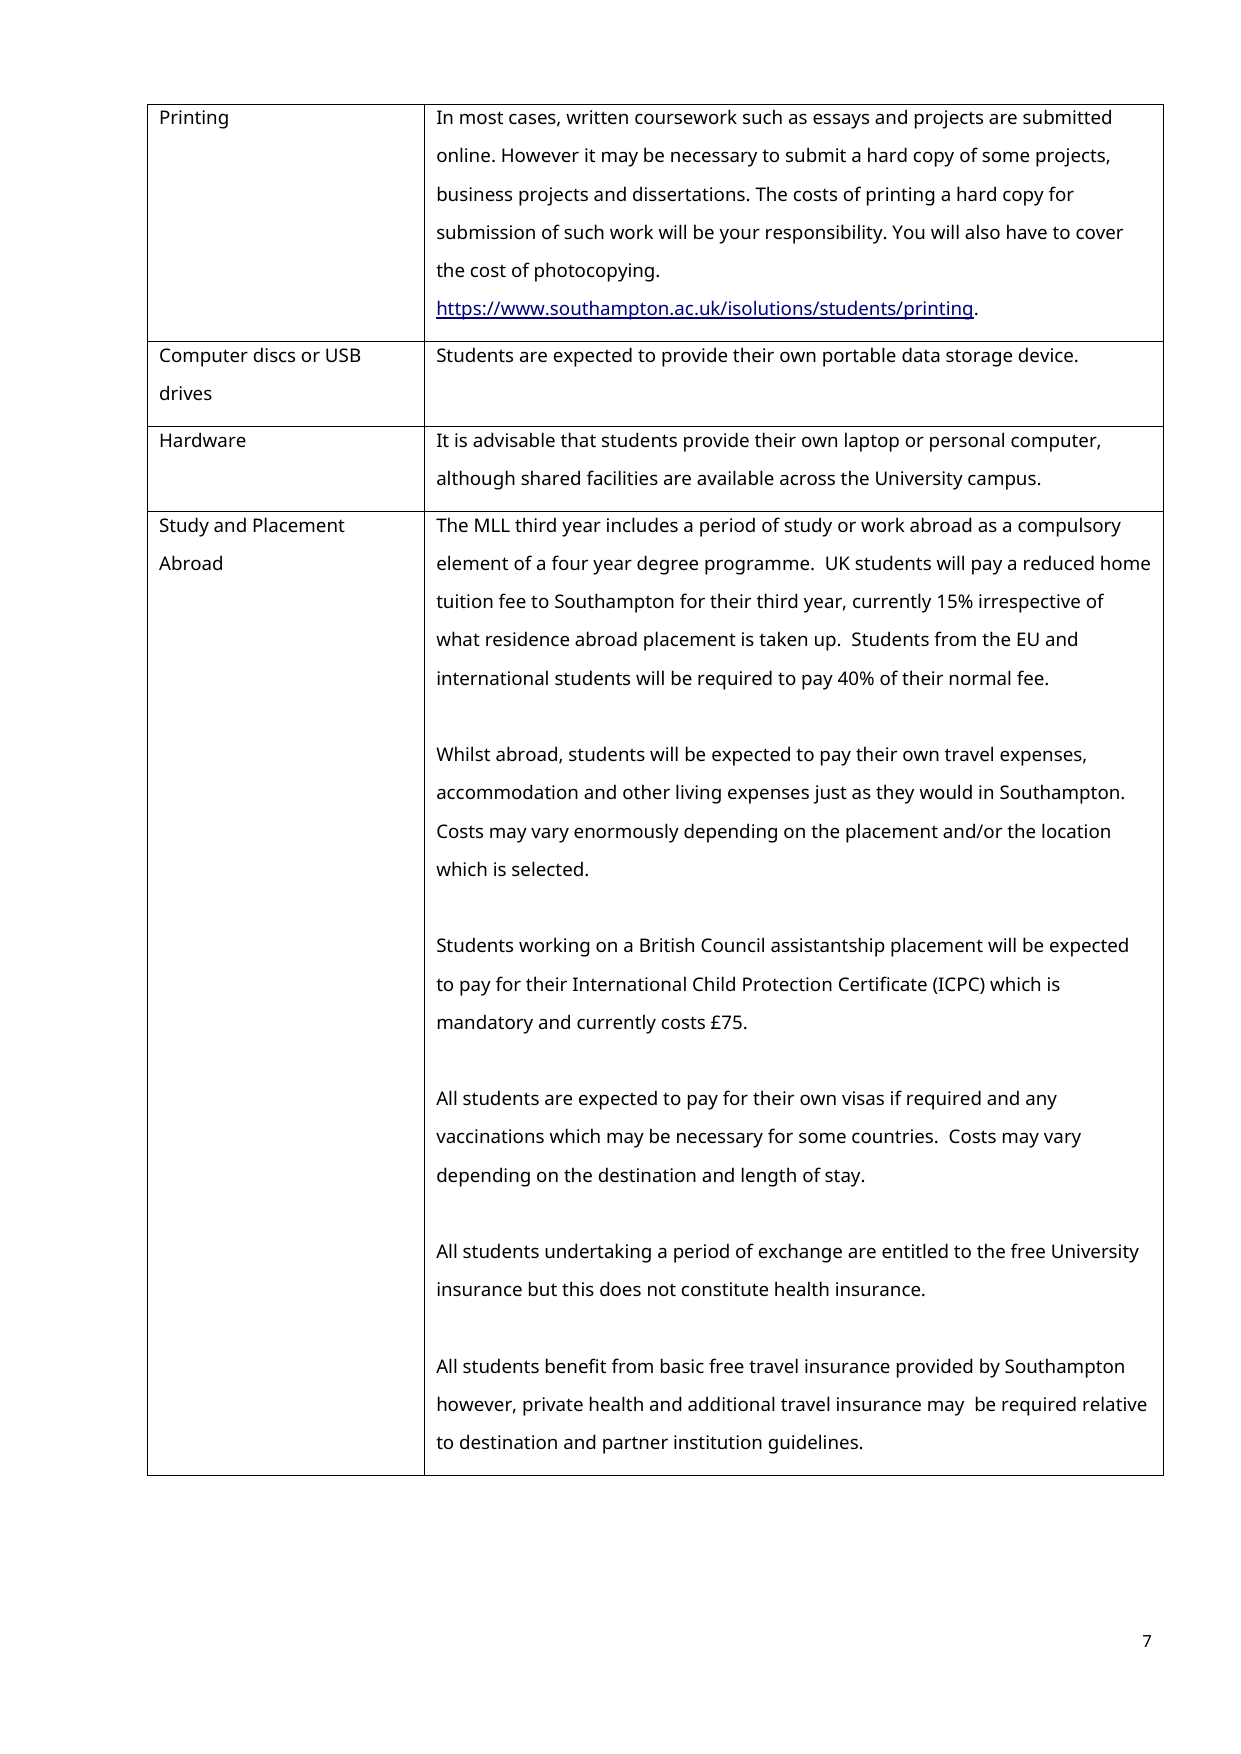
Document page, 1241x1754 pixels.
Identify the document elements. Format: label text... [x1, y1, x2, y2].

table_cell The MLL third year includes a period of study or work abroad as a compulsory element of a four year degree programme. UK students will pay a reduced home tuition fee to Southampton for their third year, currently 15% irrespective of what residence abroad placement is taken up. Students from the EU and international students will be required to pay 40% of their normal fee. Whilst abroad, students will be expected to pay their own travel expenses, accommodation and other living expenses just as they would in Southampton. Costs may vary enormously depending on the placement and/or the location which is selected. Students working on a British Council assistantship placement will be expected to pay for their International Child Protection Certificate (ICPC) which is mandatory and currently costs £75. All students are expected to pay for their own visas if required and any vaccinations which may be necessary for some countries. Costs may vary depending on the destination and length of stay. All students undertaking a period of exchange are entitled to the free University insurance but this does not constitute health insurance. All students benefit from basic free travel insurance provided by Southampton however, private health and additional travel insurance may be required relative to destination and partner institution guidelines. [425, 512, 1163, 1475]
table_cell Computer discs or USB drives [148, 342, 424, 426]
table_cell Hardware [148, 427, 424, 511]
table_cell Study and Placement Abroad [148, 512, 424, 1475]
table_cell In most cases, written coursework such as essays and projects are submitted online. However it may be necessary to submit a hard copy of some projects, business projects and dissertations. The costs of printing a hard copy for submission of such work will be your responsibility. You will also have to cover the cost of photocopying. https://www.southampton.ac.uk/isolutions/students/printing. [425, 105, 1163, 341]
table_cell It is advisable that students provide their own laptop or personal computer, although shared facilities are available across the University campus. [425, 427, 1163, 511]
table_cell Printing [148, 105, 424, 341]
table_cell Students are expected to provide their own portable data storage device. [425, 342, 1163, 426]
